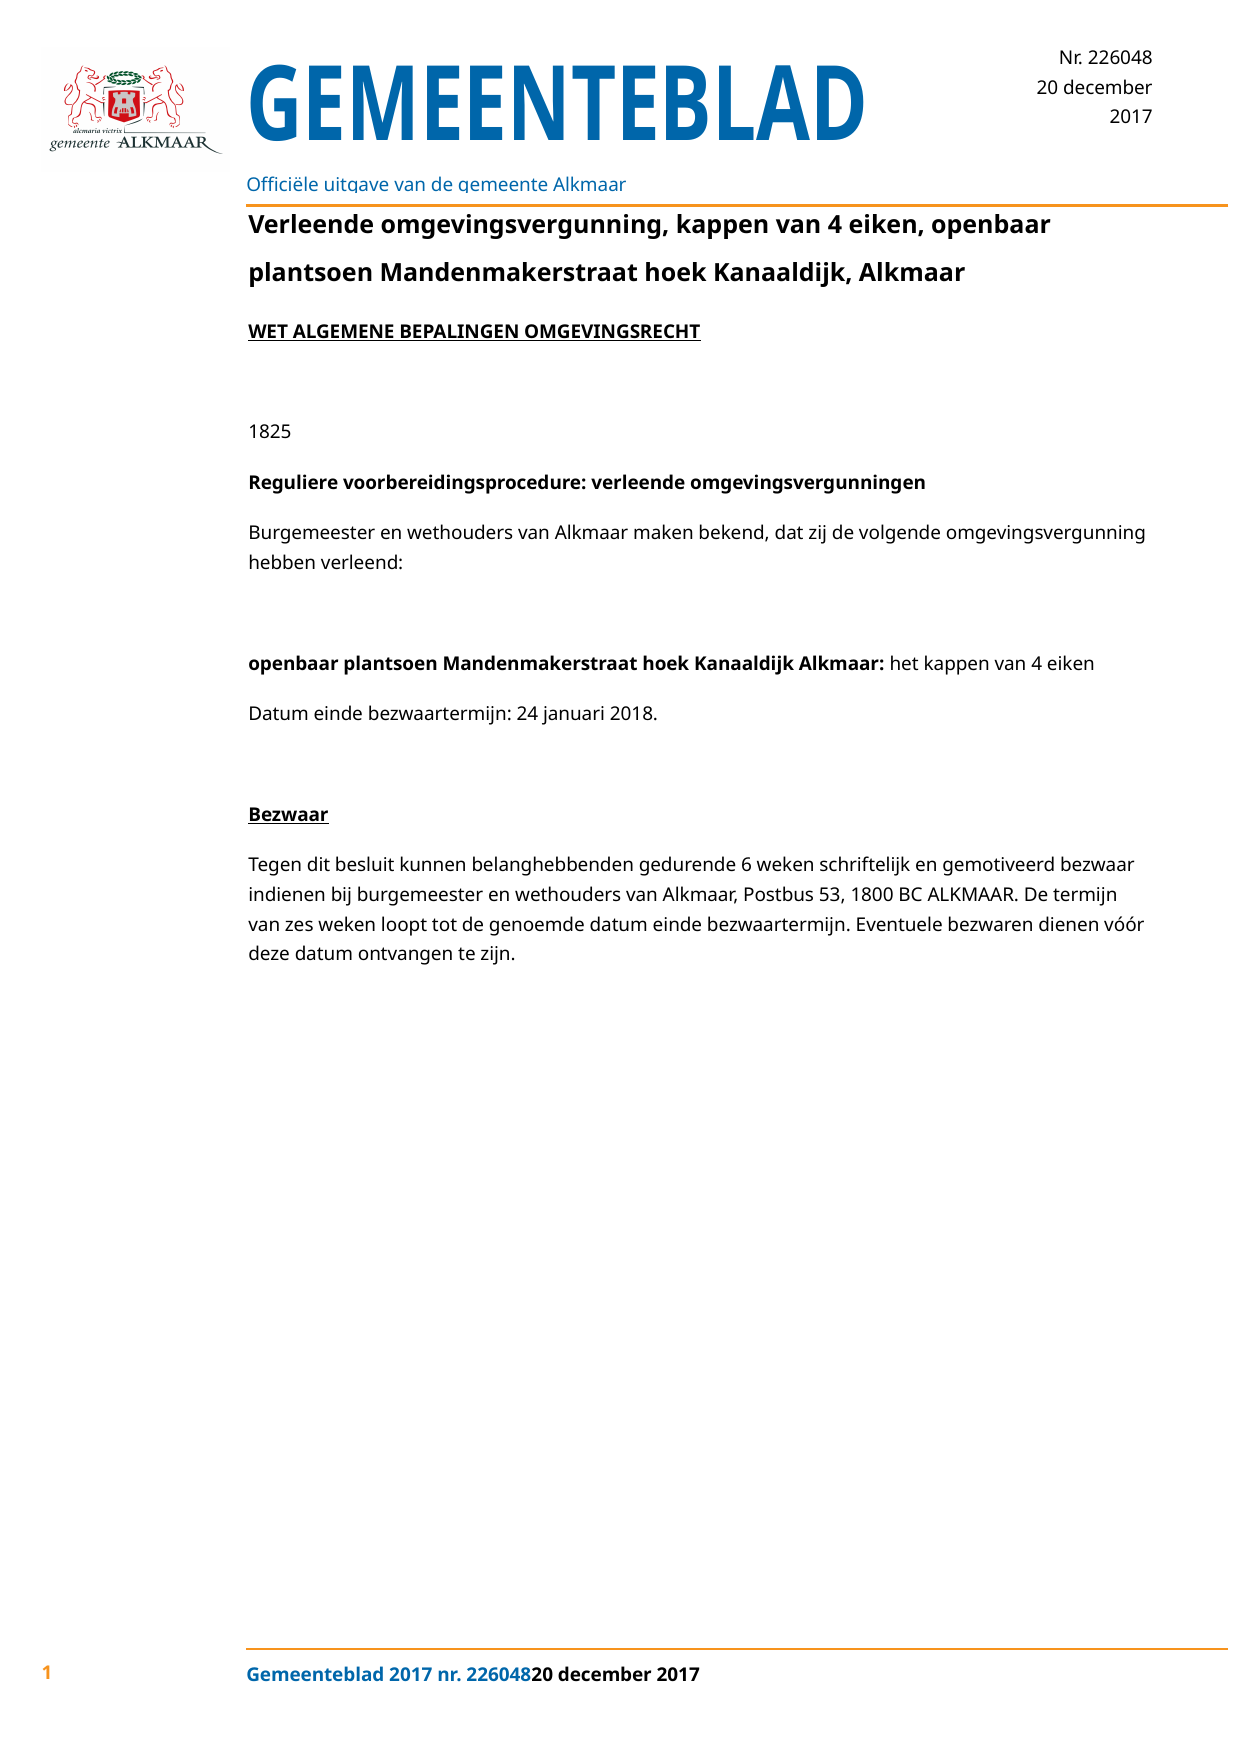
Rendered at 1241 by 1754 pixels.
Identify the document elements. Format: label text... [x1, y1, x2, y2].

text Verleende omgevingsvergunning, kappen van 4 eiken, openbaar plantsoen Mandenmakerstraat hoek Kanaaldijk, Alkmaar [248, 207, 1152, 288]
text Burgemeester en wethouders van Alkmaar maken bekend, dat zij de volgende omgevingsvergunning hebben verleend: [248, 519, 1152, 575]
picture [41, 47, 231, 172]
text Tegen dit besluit kunnen belanghebbenden gedurende 6 weken schriftelijk en gemotiveerd bezwaar indienen bij burgemeester en wethouders van Alkmaar, Postbus 53, 1800 BC ALKMAAR. De termijn van zes weken loopt tot de genoemde datum einde bezwaartermijn. Eventuele bezwaren dienen vóór deze datum ontvangen te zijn. [248, 852, 1152, 966]
text 1825 [248, 419, 1152, 444]
text WET ALGEMENE BEPALINGEN OMGEVINGSRECHT [248, 318, 1152, 344]
text openbaar plantsoen Mandenmakerstraat hoek Kanaaldijk Alkmaar: het kappen van 4 eiken [248, 650, 1152, 676]
text Reguliere voorbereidingsprocedure: verleende omgevingsvergunningen [248, 469, 1152, 495]
text Datum einde bezwaartermijn: 24 januari 2018. [248, 700, 1152, 726]
text Bezwaar [248, 801, 1152, 827]
